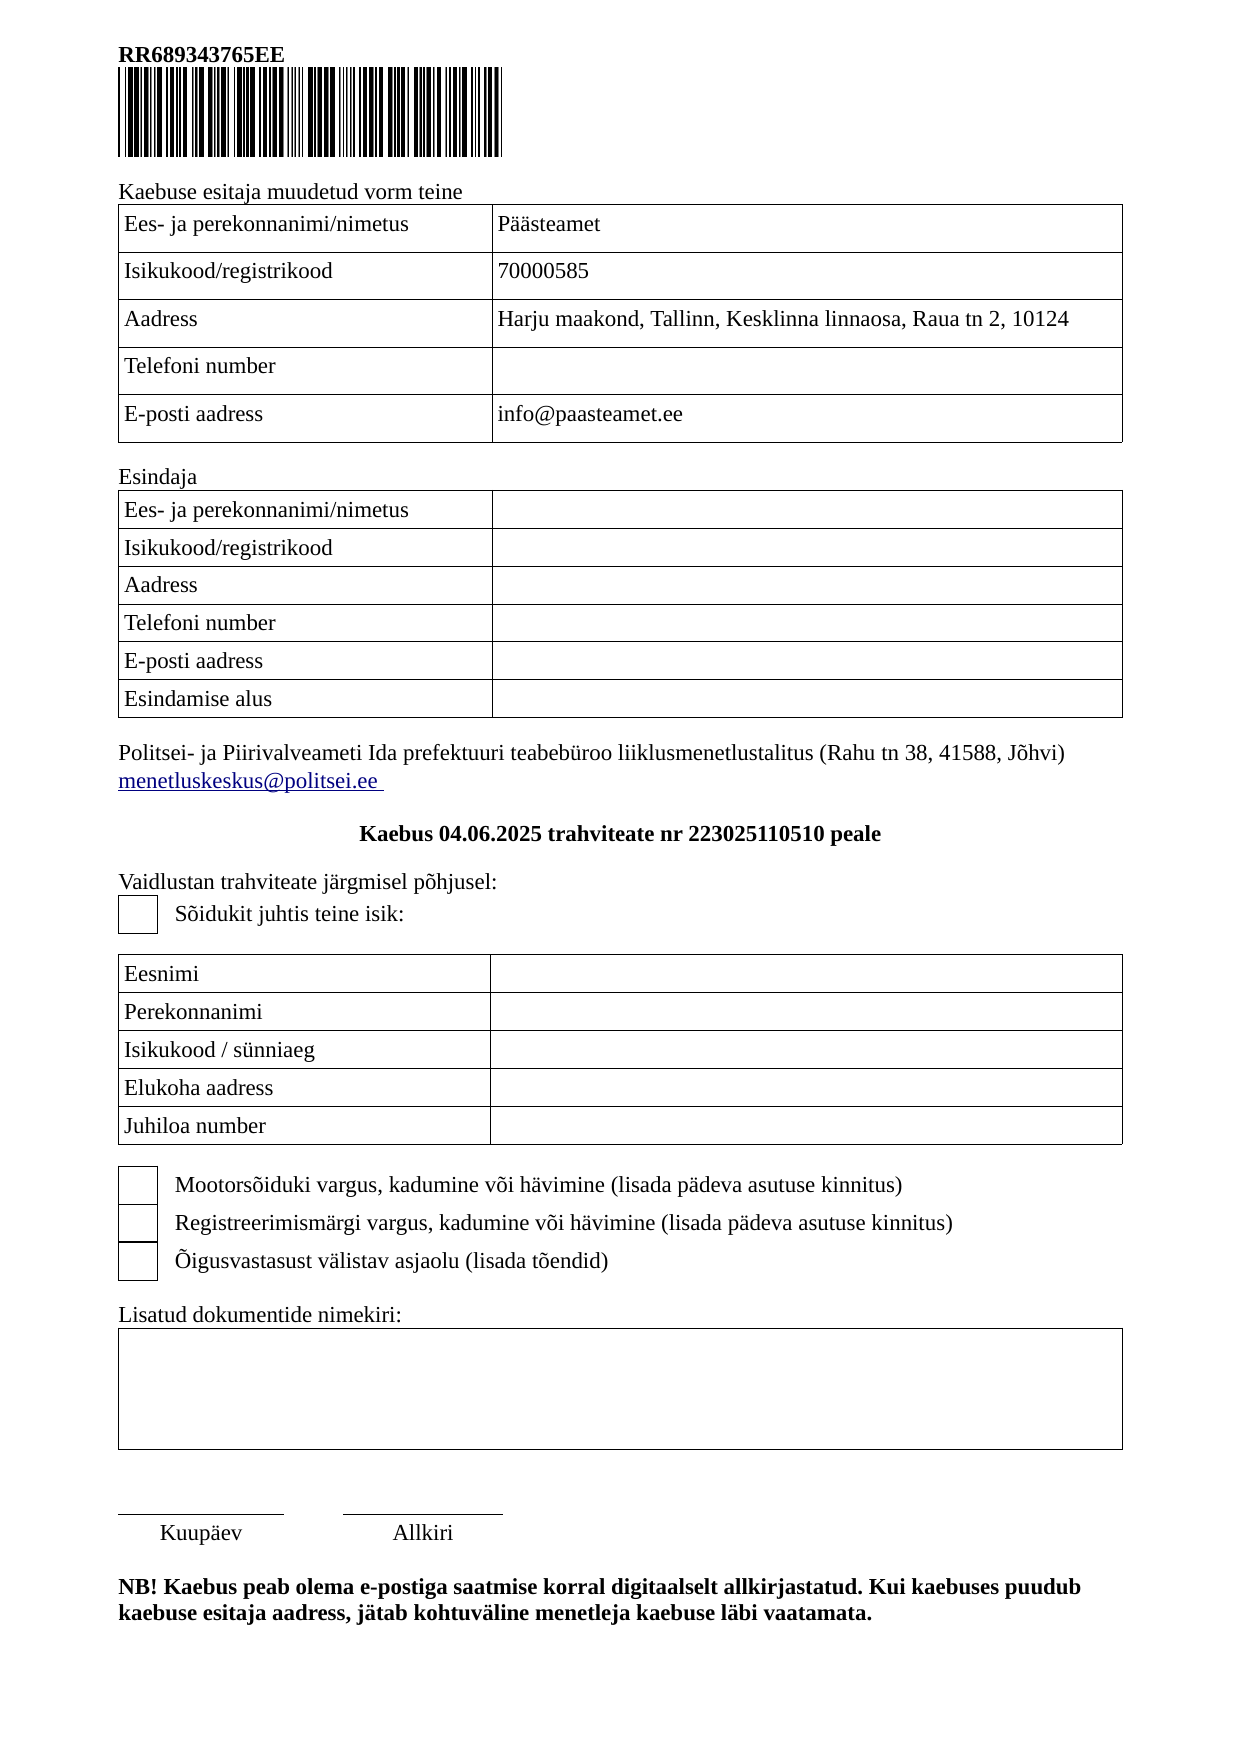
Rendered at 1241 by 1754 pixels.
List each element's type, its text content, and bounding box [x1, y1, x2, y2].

table_cell [493, 642, 1122, 679]
table_cell E-posti aadress [119, 642, 492, 679]
table_cell Aadress [119, 567, 492, 603]
table_cell [491, 1031, 1122, 1068]
table_header Registreerimismärgi vargus, kadumine või hävimine (lisada pädeva asutuse kinnitus) [158, 1204, 1122, 1241]
table_cell 70000585 [493, 253, 1122, 299]
table_header [119, 1167, 157, 1203]
table_header Päästeamet [493, 205, 1122, 252]
table_header [493, 491, 1122, 528]
table_header [119, 1243, 157, 1279]
table_cell [493, 529, 1122, 566]
text Politsei- ja Piirivalveameti Ida prefektuuri teabebüroo liiklusmenetlustalitus (Rahu tn 38, 41588, Jõhvi) menetluskeskus@politsei.ee [118, 739, 1122, 794]
table_header [118, 1476, 284, 1514]
table_cell Kuupäev [118, 1515, 284, 1552]
table_cell Allkiri [343, 1515, 502, 1552]
table_cell Juhiloa number [119, 1107, 490, 1144]
text NB! Kaebus peab olema e-postiga saatmise korral digitaalselt allkirjastatud. Kui kaebuses puudub kaebuse esitaja aadress, jätab kohtuväline menetleja kaebuse läbi vaatamata. [118, 1573, 1122, 1626]
table_header [119, 1329, 1122, 1449]
table_header Ees- ja perekonnanimi/nimetus [119, 205, 492, 252]
table_cell [491, 1069, 1122, 1106]
text Kaebus 04.06.2025 trahviteate nr 223025110510 peale [118, 820, 1122, 847]
table_header [119, 896, 157, 933]
table_cell Esindamise alus [119, 680, 492, 717]
table_cell Aadress [119, 300, 492, 347]
table_cell [493, 348, 1122, 394]
table_cell Elukoha aadress [119, 1069, 490, 1106]
text Lisatud dokumentide nimekiri: [118, 1301, 1122, 1327]
table_header [343, 1476, 502, 1514]
text RR689343765EE [118, 41, 1122, 68]
text Esindaja [118, 463, 1122, 490]
table_cell [491, 1107, 1122, 1144]
table_header [119, 1205, 157, 1241]
picture [118, 67, 502, 157]
table_cell Telefoni number [119, 605, 492, 641]
table_cell info@paasteamet.ee [493, 395, 1122, 442]
table_cell Telefoni number [119, 348, 492, 394]
table_header Ees- ja perekonnanimi/nimetus [119, 491, 492, 528]
table_header Eesnimi [119, 955, 490, 992]
table_cell Perekonnanimi [119, 993, 490, 1030]
table_header Sõidukit juhtis teine isik: [158, 895, 1122, 933]
table_cell Isikukood/registrikood [119, 253, 492, 299]
text Kaebuse esitaja muudetud vorm teine [118, 178, 1122, 204]
table_cell [491, 993, 1122, 1030]
table_cell [493, 680, 1122, 717]
table_header [284, 1476, 343, 1514]
table_header Õigusvastasust välistav asjaolu (lisada tõendid) [158, 1242, 1122, 1279]
table_header Mootorsõiduki vargus, kadumine või hävimine (lisada pädeva asutuse kinnitus) [158, 1166, 1122, 1203]
table_cell Harju maakond, Tallinn, Kesklinna linnaosa, Raua tn 2, 10124 [493, 300, 1122, 347]
table_cell E-posti aadress [119, 395, 492, 442]
table_cell [493, 567, 1122, 603]
table_cell Isikukood / sünniaeg [119, 1031, 490, 1068]
text Vaidlustan trahviteate järgmisel põhjusel: [118, 868, 1122, 895]
table_cell [493, 605, 1122, 641]
table_cell Isikukood/registrikood [119, 529, 492, 566]
table_header [491, 955, 1122, 992]
table_cell [284, 1514, 343, 1552]
